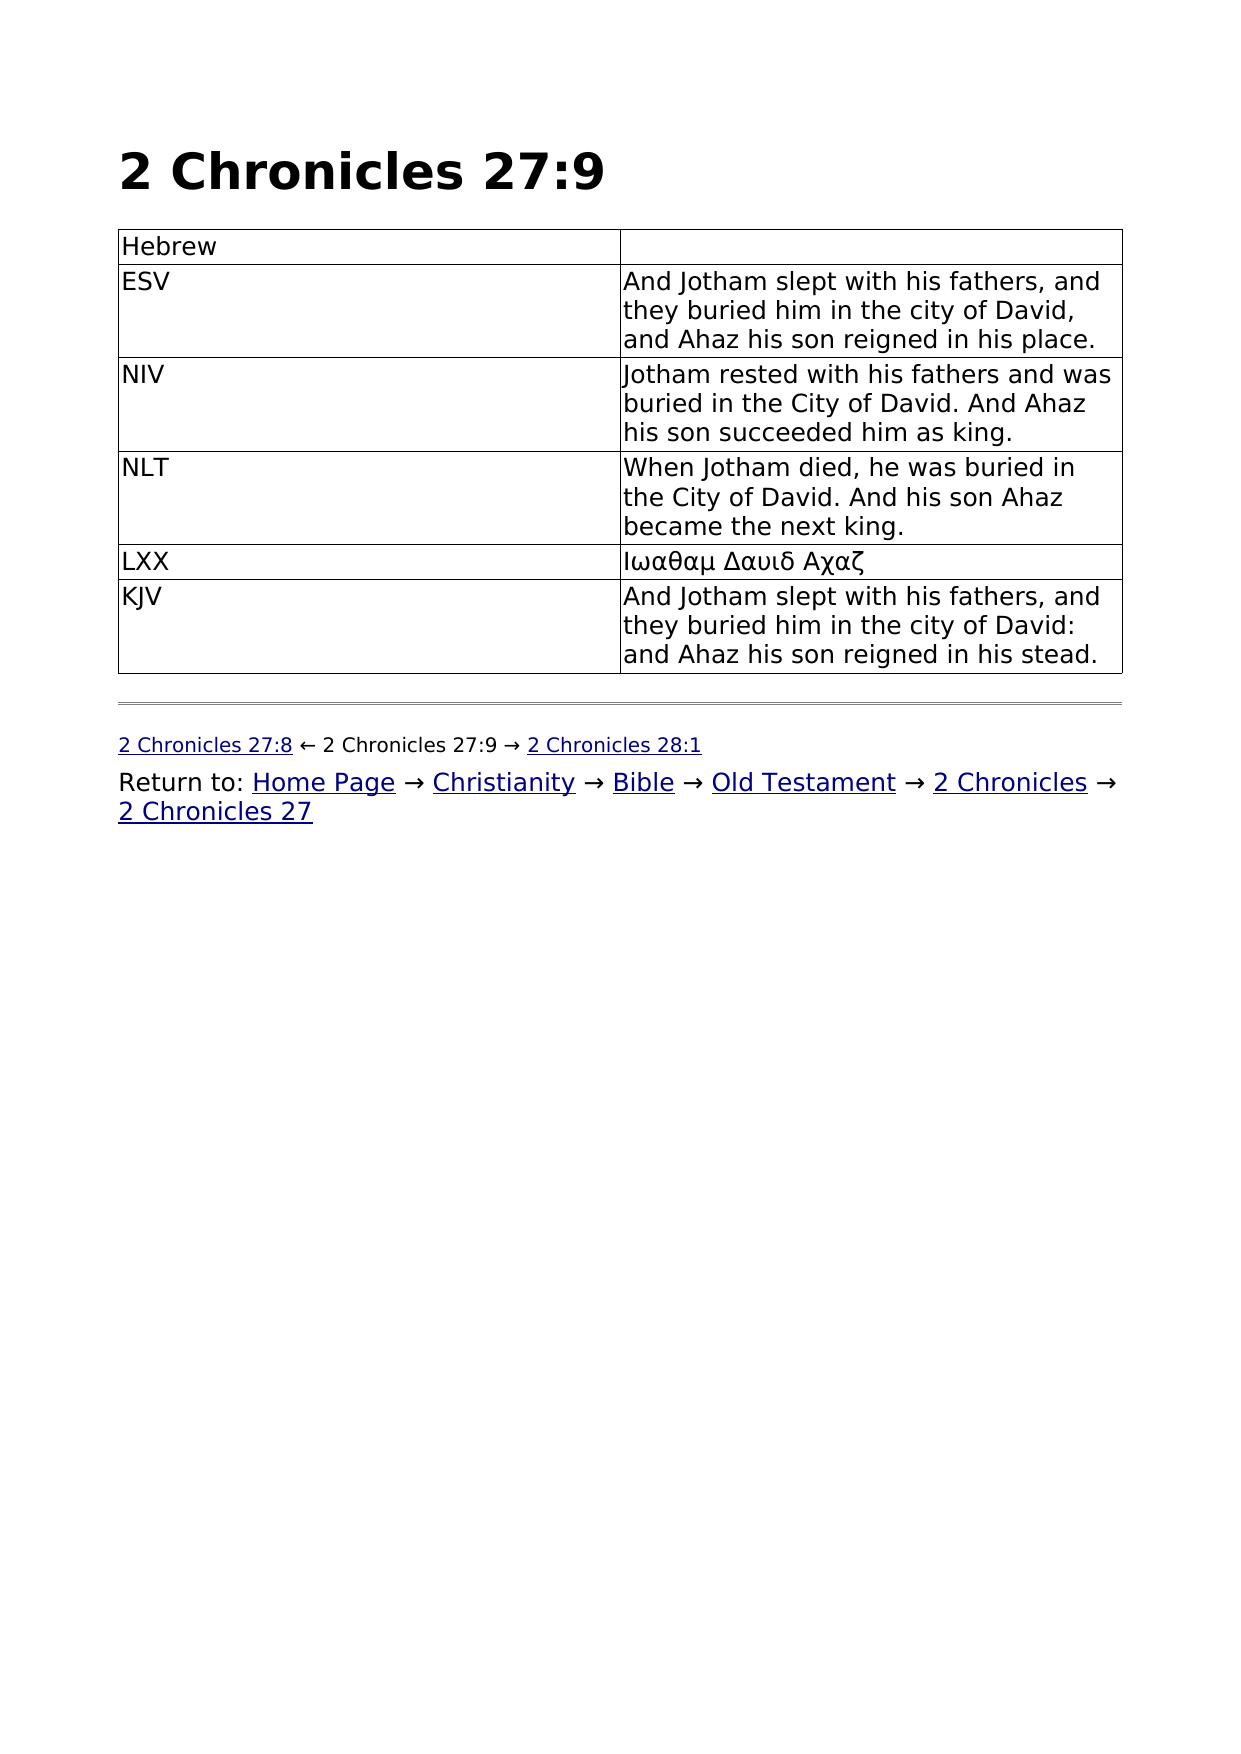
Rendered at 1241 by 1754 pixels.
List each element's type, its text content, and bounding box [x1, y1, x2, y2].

table_cell Ιωαθαμ Δαυιδ Αχαζ [621, 545, 1122, 579]
table_header Hebrew [119, 230, 620, 264]
text Return to: Home Page → Christianity → Bible → Old Testament → 2 Chronicles → 2 Chronicles 27 [118, 768, 1122, 826]
subtitle 2 Chronicles 27:9 [118, 143, 1122, 201]
table_cell And Jotham slept with his fathers, and they buried him in the city of David, and Ahaz his son reigned in his place. [621, 265, 1122, 357]
table_cell And Jotham slept with his fathers, and they buried him in the city of David: and Ahaz his son reigned in his stead. [621, 580, 1122, 673]
table_cell KJV [119, 580, 620, 673]
table_cell NIV [119, 358, 620, 451]
table_cell ESV [119, 265, 620, 357]
text 2 Chronicles 27:8 ← 2 Chronicles 27:9 → 2 Chronicles 28:1 [118, 734, 1122, 768]
table_cell Jotham rested with his fathers and was buried in the City of David. And Ahaz his son succeeded him as king. [621, 358, 1122, 451]
table_cell NLT [119, 452, 620, 544]
table_cell LXX [119, 545, 620, 579]
table_cell When Jotham died, he was buried in the City of David. And his son Ahaz became the next king. [621, 452, 1122, 544]
table_header [621, 230, 1122, 264]
